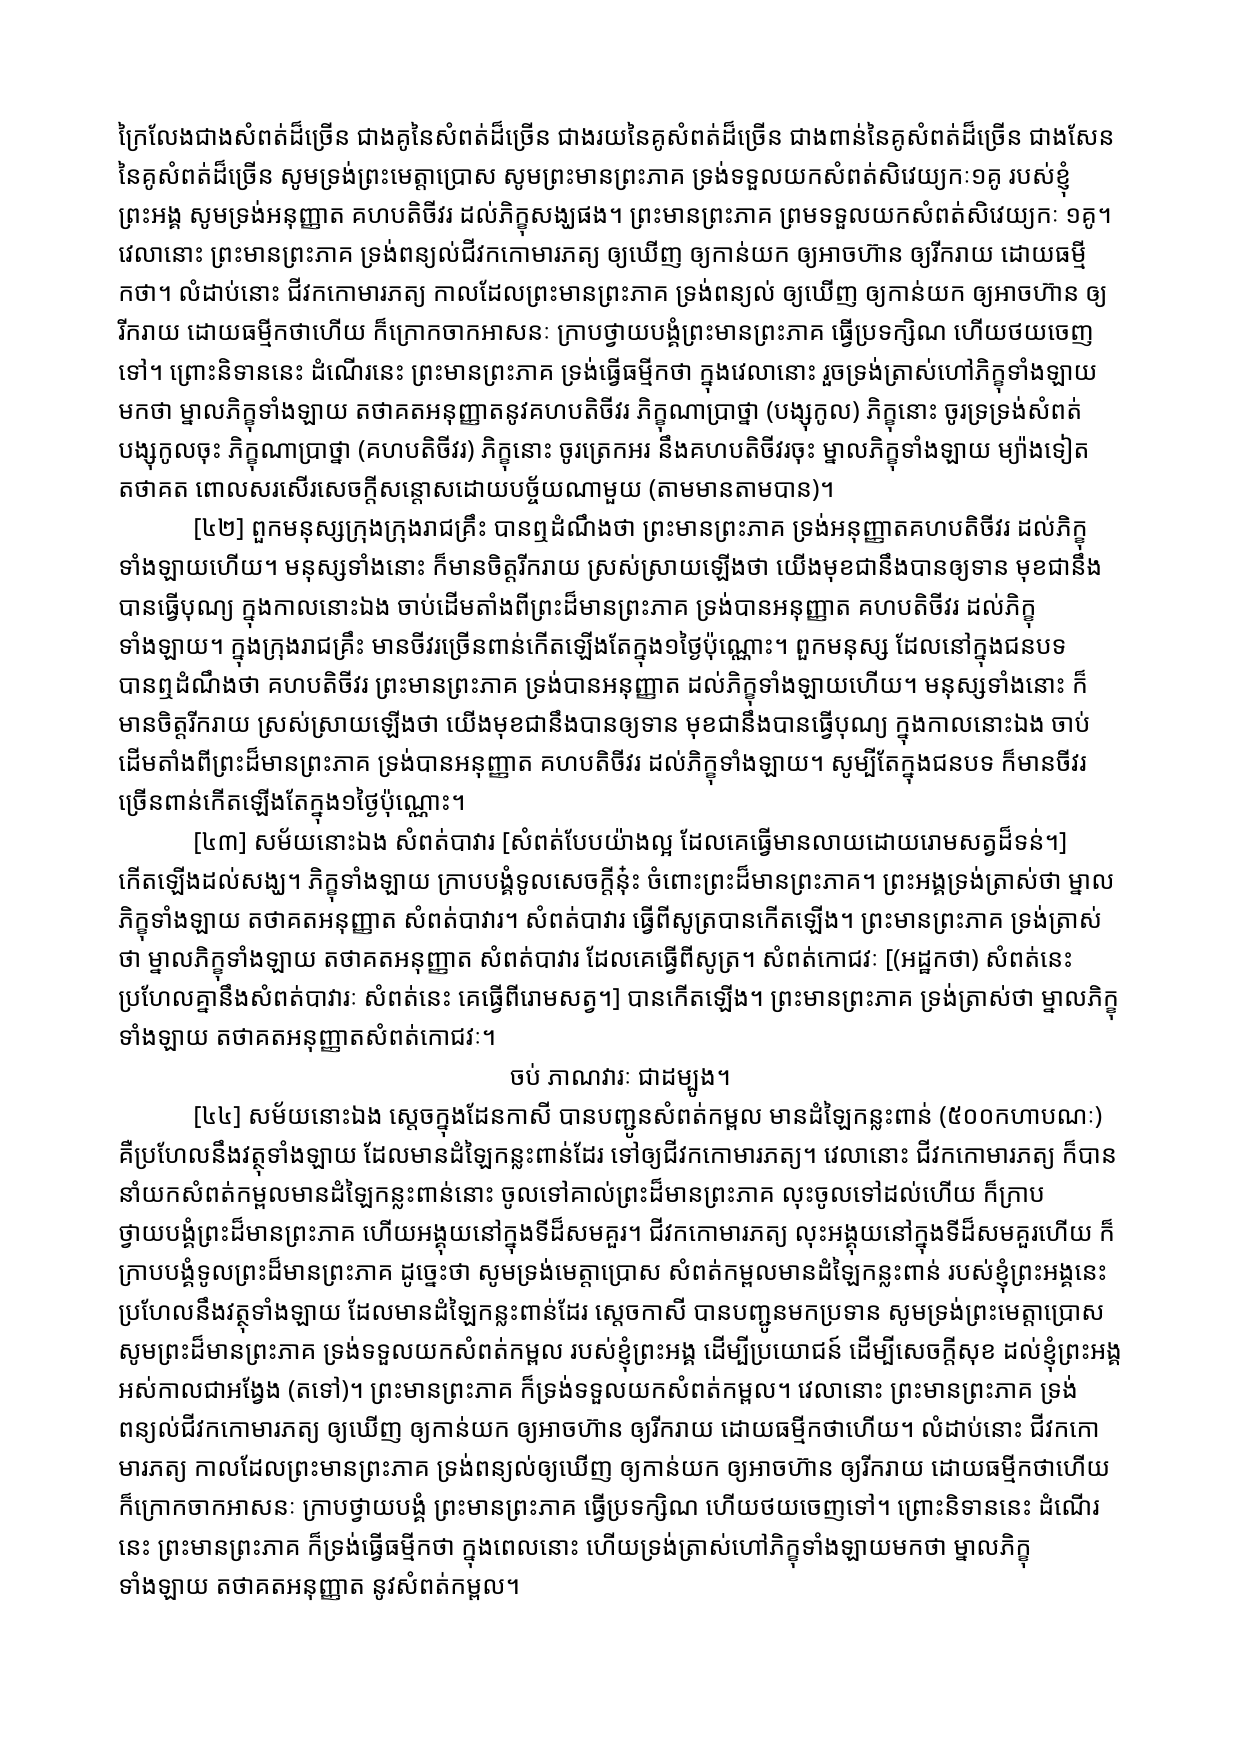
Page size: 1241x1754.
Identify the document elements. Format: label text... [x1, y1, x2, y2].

text [៤៤] សម័យនោះឯង ស្តេចក្នុងដែនកាសី បានបញ្ជូន​សំពត់កម្ពល មានដំឡៃ​កន្លះពាន់ (៥០០កហាបណៈ) គឺប្រហែលនឹងវត្ថុទាំងឡាយ ដែលមានដំឡៃកន្លះពាន់ដែរ ទៅឲ្យ​ជីវកកោមារភត្យ។ វេលានោះ ជីវកកោមារភត្យ ក៏បាននាំយកសំពត់កម្ពល​មានដំឡៃ​កន្លះពាន់នោះ ចូលទៅគាល់ព្រះដ៏មានព្រះភាគ លុះចូលទៅដល់ហើយ ក៏ក្រាបថ្វាយបង្គំ​ព្រះដ៏មានព្រះភាគ ហើយអង្គុយនៅក្នុងទីដ៏សមគួរ។ ជីវកកោមារភត្យ លុះអង្គុយនៅក្នុង​ទីដ៏សមគួរហើយ ក៏ក្រាបបង្គំ​ទូលព្រះដ៏មានព្រះភាគ ដូច្នេះថា សូមទ្រង់មេត្តាប្រោស សំពត់​កម្ពល​មានដំឡៃ​កន្លះពាន់​ របស់ខ្ញុំព្រះអង្គនេះ ប្រហែល​នឹងវត្ថុទាំងឡាយ ដែលមានដំឡៃ​កន្លះពាន់ដែរ ស្តេចកាសី បានបញ្ជូនមកប្រទាន សូមទ្រង់ព្រះមេត្តាប្រោស សូមព្រះដ៏​មាន​ព្រះភាគ ទ្រង់ទទួលយកសំពត់កម្ពល​ របស់ខ្ញុំព្រះអង្គ ដើម្បីប្រយោជន៍ ដើម្បី​សេចក្តីសុខ ដល់ខ្ញុំព្រះអង្គ អស់កាលជាអង្វែង (តទៅ)។ ព្រះមានព្រះភាគ ក៏ទ្រង់ទទួលយក​សំពត់​កម្ពល។ វេលានោះ ព្រះមានព្រះភាគ ទ្រង់ពន្យល់ជីវកកោមារភត្យ ឲ្យឃើញ ឲ្យកាន់យក ឲ្យអាច​ហ៊ាន ឲ្យរីករាយ ដោយធម្មីកថាហើយ។ លំដាប់នោះ ជីវកកោមារភត្យ កាលដែល​ព្រះមាន​ព្រះភាគ ទ្រង់ពន្យល់ឲ្យឃើញ ឲ្យកាន់យក ឲ្យអាច​ហ៊ាន ឲ្យរីករាយ ដោយធម្មីកថាហើយ ក៏ក្រោក​ចាកអាសនៈ ក្រាបថ្វាយបង្គំ ​ព្រះមានព្រះភាគ ធ្វើប្រទក្សិណ ហើយថយចេញទៅ។ ព្រោះនិទាននេះ ដំណើរនេះ ព្រះមានព្រះភាគ ក៏ទ្រង់ធ្វើ​ធម្មីកថា ក្នុងពេលនោះ ហើយ​ទ្រង់​ត្រាស់ហៅភិក្ខុទាំងឡាយមកថា ម្នាលភិក្ខុទាំងឡាយ តថាគតអនុញ្ញាត នូវ​សំពត់កម្ពល។ [118, 1097, 1122, 1601]
text ចប់ ភាណវារៈ ជាដម្បូង។ [118, 1058, 1122, 1092]
text [៤១] សម័យនោះឯង ព្រះកាយរបស់ព្រះមានព្រះភាគ ក្រាស់ដោយទោស (រោគទល់)។ វេលានោះ ព្រះមានព្រះភាគ ត្រាស់ហៅព្រះអានន្ទដ៏មានអាយុមកថា នែអានន្ទ កាយរបស់​តថាគត​ ក្រាស់ដោយទោសហើយ តថាគតប្រាថ្នានឹងឆាន់ថ្នាំបញ្ចុះ។ ខណៈនោះ ព្រះអានន្ទដ៏មានអាយុ ក៏ចូល​ទៅរក​ជីវកកោមារភត្យ លុះចូលទៅដល់ហើយ ក៏និយាយ​នឹង​ជីវកកោមារភត្យដូច្នេះថា នែជីវកៈ​ដ៏មានអាយុ កាយរបស់ព្រះតថាគត​ក្រាស់ដោយទោសហើយ ព្រះតថាគត​ត្រូវការ​ឆាន់ថ្នាំបញ្ចុះ។ ជីវកកោមារភត្យតបថា បពិត្រព្រះអានន្ទដ៏ចំរើន បើដូច្នោះ សូមឲ្យលោកសម្រួលព្រះកាយ​របស់​ព្រះដ៏មានព្រះភាគ បាន២​ ៣ថ្ងៃសិន។ លំដាប់នោះ ព្រះអានន្ទដ៏មានអាយុ បានសម្រួលព្រះកាយរបស់​ព្រះដ៏មានព្រះភាគ​២ ៣ថ្ងៃ រួចហើយ​ ក៏ចូល​ទៅរក​ជីវកកោមារភត្យ លុះចូលទៅដល់ហើយ ក៏និយាយនឹងជីវកកោមារភត្យ​ដូច្នេះថា នែអាវុសោ​ជីវកៈ ព្រះកាយរបស់ព្រះតថាគត បានស្រួលបួលហើយ អ្នកសំគាល់​នូវកាលគួរ​ក្នុងគ្រានេះចុះ។ គ្រានោះ ជីវកកោមារភត្យ មានសេចក្តីរិះគិតដូច្នេះថា អាត្មាអញ​ ថ្វាយថ្នាំបញ្ចុះ​ដ៏គ្រោតគ្រាតដល់​ព្រះដ៏មានព្រះភាគ អំពើនេះ មិនសមគួរដល់អាត្មាអញឡើយ ណ្ហើយចុះ គួរ​អាត្មាអញ នឹងអប់ផ្កាឧប្បលទាំងឡាយ​បាន៣ក្តាប់ ជាមួយនឹងថ្នាំទាំងឡាយផ្សេងៗ ហើយសឹម​បង្អោនថ្វាយដល់​ព្រះតថាគត។ គ្រានោះ ជីវកកោមារភត្យ បានអប់​ផ្កាឧប្បល​៣ក្តាប់ ជាមួយ​នឹង​ថ្នាំទាំងឡាយផ្សេងៗ រួចហើយ ចូលទៅគាល់​ព្រះដ៏មានព្រះភាគ លុះចូល​ទៅដល់ហើយ ក៏​បង្អោន​ថ្វាយផ្កាឧប្បល១ក្តាប់​ដល់​ព្រះដ៏មានព្រះភាគ ដោយពាក្យថា សូមទ្រង់ព្រះមេត្តាប្រោស សូម​ព្រះដ៏មានព្រះភាគ ទ្រង់ហិតផ្កាឧប្បល១ក្តាប់ដំបូងនេះ ផ្កាឧប្បលនេះ នឹងបញ្ចុះ​ព្រះដ៏មានព្រះភាគ​បាន១០ដង រួចបង្អោន​ថ្វាយផ្កាឧប្បល​ក្តាប់ទី២ ដល់​ព្រះដ៏មានព្រះភាគ ដោយពាក្យថា សូមទ្រង់ព្រះមេត្តាប្រោស សូម​ព្រះដ៏មានព្រះភាគ ទ្រង់ហិតផ្កា​ឧប្បលក្តាប់ទី២​នេះ ផ្កាឧប្បលនេះ នឹងបញ្ចុះ​ព្រះដ៏មានព្រះភាគ​បាន១០ដង រួចបង្អោន​ថ្វាយផ្កាឧប្បល​ក្តាប់ទី៣ ដល់​ព្រះដ៏មានព្រះភាគ ដោយពាក្យថា សូមទ្រង់មេត្តាប្រោស សូម​ព្រះដ៏មានព្រះភាគ ទ្រង់​ហិត​ផ្កាឧប្បលក្តាប់ទី៣នេះ ផ្កាឧប្បលនេះ នឹងបញ្ចុះ​ព្រះដ៏មានព្រះភាគ​បាន១០ដង រួមកិច្ច​ដែល​បញ្ចុះថ្នាំ​ព្រះដ៏មានព្រះភាគ ត្រូវជា៣០ដងគត់ ដោយអាការយ៉ាងនេះ។ លំដាប់នោះ ជីវកកោមារភត្យ បានថ្វាយថ្នាំបញ្ចុះ​៣០ដងគត់ ចំពោះ​ព្រះដ៏មានព្រះភាគ រួចថ្វាយបង្គំ​ព្រះដ៏មានព្រះភាគ ធ្វើប្រទក្សិណ ហើយថយចេញទៅ។ លំដាប់នោះ ជីវកកោមារភត្យ កាល​ចេញទៅដល់​ក្រៅខ្លោងទ្វារហើយ ក៏មានសេចក្តីរិះគិតដូច្នេះថា ថ្នាំបញ្ចុះទាំង៣០ដងគត់ អាត្មា​អញ បានថ្វាយដល់ព្រះដ៏មានព្រះភាគហើយ ព្រះកាយរបស់ព្រះតថាគត ដែលក្រាស់ដោយ​ទោស ថ្នាំនោះ នឹងបញ្ចុះព្រះដ៏មានព្រះភាគ​គ្រប់៣០ដងគត់ក៏ទេ មុខជានឹង​បញ្ចុះ​ព្រះដ៏មានព្រះភាគ ត្រឹមតែ២៩ដង ម្យ៉ាងទៀត ព្រះដ៏មានព្រះភាគ​បានបញ្ចុះថ្នាំហើយ មុខជា​នឹងស្រង់ទឹក ថ្នាំនោះ នឹងបញ្ចុះព្រះដ៏មានព្រះភាគ ដែលបាន​ស្រង់ទឹកហើយម្តងទៀត រួម​ជាការ​បញ្ចុះថ្នាំ​របស់​ព្រះដ៏មានព្រះភាគ​៣០ដងគត់ ដោយអាការ​យ៉ាងនេះ។ ព្រះដ៏មានព្រះភាគ បាន​ជ្រាបសេចក្តីរិះគិត​នៃចិត្តរបស់​ជីវកកោមារភត្យ ដោយព្រះទ័យ​ ហើយទើបទ្រង់ត្រាស់ហៅ​ព្រះអានន្ទ​ដ៏មានអាយុ​មកក្នុងពេលនោះថា នែអានន្ទ កាល​ជីវកកោមារភត្យ ចេញទៅដល់​ក្រៅខ្លោងទ្វារ​ហើយ ក៏មានសេចក្តីរិះគិតដូច្នេះថា ថ្នាំបញ្ចុះទាំង៣០ដងគត់ អាត្មា​អញ បានថ្វាយ​ដល់​ព្រះដ៏មាន​ព្រះភាគ​រួចហើយ កាយរបស់ព្រះតថាគតក្រាស់ដោយ​ទោស ថ្នាំនោះ នឹងបញ្ចុះព្រះមានព្រះភាគ​គ្រប់៣០ដងគត់ក៏ទេ មុខជានឹង​បញ្ចុះ​ព្រះដ៏មានព្រះភាគ​បាន ត្រឹម​តែ​២៩​ដង ម្យ៉ាងទៀត ព្រះដ៏មានព្រះភាគ​បានបញ្ចុះហើយ មុខជា​នឹងស្រង់ទឹក ថ្នាំនោះ នឹង​បញ្ចុះ​ព្រះដ៏​មានព្រះភាគ ដែលបាន​ស្រង់ទឹកហើយម្តងទៀត រួម​ជាការ​បញ្ចុះថ្នាំ​របស់​ព្រះដ៏មាន​ព្រះភាគ​​៣០ដងគត់ ដោយអាការ​យ៉ាងនេះ នែអានន្ទ បើដូច្នោះ អ្នកចូរចាត់ចែងទឹកក្តៅឡើង។ ព្រះអានន្ទដ៏មានអាយុ បានទទួលស្តាប់ព្រះពុទ្ធដីកា​ ព្រះដ៏មានព្រះភាគ ដោយពាក្យថា សូម​ទ្រង់​ព្រះមេត្តាប្រោស ព្រះករុណាម្ចាស់ ហើយក៏បានចាត់ចែងទឹកក្តៅ។ វេលានោះ ជីវកកោមារភត្យ បាន​ចូលទៅគាល់​ព្រះដ៏មានព្រះភាគ លុះចូលទៅដល់ហើយ ក៏ក្រាបថ្វាយបង្គំ​ព្រះដ៏មាន​ព្រះ​ភាគ រួចហើយអង្គុយ​នៅក្នុងទីដ៏សមគួរ។ ជីវកកោមារភត្យ អង្គុយ​នៅក្នុងទីដ៏សមគួរ​ហើយ ក៏ក្រាប​ទូល​ព្រះដ៏មានព្រះភាគ ដោយពាក្យដូច្នេះថា សូមទ្រង់​ព្រះមេត្តាប្រោស ព្រះដ៏មាន​ព្រះភាគ ទ្រង់បានបញ្ចុះថ្នាំហើយឬនៅ។ ព្រះដ៏មានព្រះភាគ ទ្រង់​តបថា នែជីវកៈ តថាគត​បានបញ្ចុះថ្នាំហើយ។ ជីវកកោមារភត្យ ក្រាបទូលថា សូមទ្រង់​ព្រះមេត្តាប្រោស កាល​ខ្ញុំព្រះអង្គ ចេញទៅ​​ដល់​ក្រៅខ្លោងទ្វារ​ហើយ ក៏មានសេចក្តីរិះគិតដូច្នេះថា ថ្នាំបញ្ចុះចំនួន ៣០ដងគត់ អាត្មា​អញ បានថ្វាយ​ដល់​ព្រះមាន​ព្រះភាគ​រួចហើយ កាយ​របស់​ព្រះតថាគត​ ក្រាស់ដោយ​ទោស ថ្នាំ​នោះ នឹងបញ្ចុះព្រះមានព្រះភាគ ​៣០ដងគត់ក៏ទេ មុខជានឹង​បញ្ចុះ​ព្រះមានព្រះភាគ ​បានត្រឹម​តែ​២៩​ដង ម្យ៉ាងទៀត ព្រះដ៏មានព្រះភាគ​ ទ្រង់បញ្ចុះថ្នាំរួច​ហើយ មុខជា​នឹងស្រង់ទឹក ថ្នាំនោះ នឹង​បញ្ចុះ​ព្រះដ៏​មានព្រះភាគ ដែល​ស្រង់ទឹក​រួចហើយ ​ម្តង​ទៀត រួម​ជាការ​បញ្ចុះថ្នាំ ​របស់​ព្រះដ៏មាន​ព្រះភាគ​​ ៣០ដងគត់ ដោយអាការ​យ៉ាងនេះ សូមទ្រង់​ព្រះមេត្តាប្រោស សូមព្រះដ៏មានព្រះភាគ ទ្រង់ស្រង់ទឹកចុះ សូមព្រះសុគត ទ្រង់ស្រង់ទឹកចុះ។ លំដាប់នោះ ព្រះដ៏មានព្រះភាគ ទ្រង់ស្រង់​ទឹកក្តៅ​ហើយ ថ្នាំនោះ ក៏បានបញ្ចុះ​ព្រះដ៏មានព្រះភាគ ដែលបាន​ស្រង់ទឹក​ហើយម្តងទៀត រួមជាការបញ្ចុះ​ថ្នាំ​របស់​ព្រះដ៏មានព្រះភាគ ​៣០ដងគត់​យ៉ាងនេះ។ វេលានោះ ជីវកកោមារភត្យ បានក្រាបទូល ព្រះដ៏មានព្រះភាគ ដោយពាក្យដូច្នេះថា សូម​ទ្រង់​ព្រះមេត្តាប្រោស កាយរបស់ព្រះដ៏មានព្រះភាគ តាំងនៅ​ជាប្រក្រតីដរាបណាហើយ ​នឹងបាន​ចំរើន​ដោយដុំ​ព្រះមំសៈ​ដរាបនោះ។ វេលានោះ មិនយូរប៉ុន្មាន កាយរបស់​ព្រះមានព្រះភាគ ក៏បាន​ជាប្រក្រតីវិញ។ ខណៈនោះ ជីវកកោមារភត្យ បាននាំយកសំពត់ ​សិវេយ្យកៈ [អដ្ឋកថា ថា បានដល់សំពត់ដែលគេចោលនៅព្រៃខ្មោច ក្នុងឧត្តរកុរុទ្វីប។ បានឮមកថា ពួកមនុស្សក្នុងឧត្តរកុរុទ្វីប តែងរុំសាកសព​ដោយសំពត់​នោះឯង ហើយយកទៅចោល។ មានសត្វបក្សី មានប្រមោយដូចដំរី វាសំគាល់នូវសំពត់នោះ ថាជាដុំសាច់ ហើយឆាបនាំយក​ទៅដំកល់​ទុកលើកំពូលភ្នំហិមពាន្ត បកសំពត់នោះចោលចេញ វាស៊ីសាច់សពនោះ។ វេលានោះ ពួក​អ្នកដើរព្រៃ បានឃើញសំពត់នោះហើយ ក៏នាំយកមកថ្វាយស្តេច។ សំពត់នេះហើយ ដែល​ព្រះបាទ​បជ្ជោត បានមក​ដោយហេតុយ៉ាងនេះឯង។] ១គូនោះចូលទៅគាល់ព្រះមានព្រះភាគ លុះចូលទៅដល់ហើយ ក៏ក្រាបថ្វាយបង្គំ​ព្រះមានព្រះភាគ ហើយអង្គុយនៅក្នុងទីសមគួរ។ ជីវកកោមារភត្យ អង្គុយនៅក្នុងទីសមគួរហើយ ក៏ក្រាបទូលព្រះមានព្រះភាគ ដោយពាក្យថា សូមទ្រង់ព្រះមេត្តាប្រោស ខ្ញុំព្រះអង្គសូមពរ១ ចំពោះព្រះមានព្រះភាគ។ ព្រះអង្គទ្រង់ត្រាស់ថា នែជីវកៈ ព្រះតថាគតទាំងឡាយ មានពរកន្លងហើយ។ ជីវកកោមារភត្យ ទូលថា សូមទ្រង់​ព្រះមេត្តាប្រោស អំពើណាគួរផង មិនមានទោសផង (ខ្ញុំព្រះអង្គសូមចំពោះអំពើនោះ)។ ព្រះមាន​ព្រះភាគ ទ្រង់ត្រាស់ថា នែជីវកៈ អ្នកចូរនិយាយមកចុះ។ ជីវកកោមារភត្យ​ទូលថា សូមទ្រង់​ព្រះមេត្តាប្រោស ព្រះមានព្រះភាគក្តី ភិក្ខុសង្ឃក្តី តែងតែ​ទ្រទ្រង់សំពត់បង្សុកូល សូមទ្រង់​ព្រះមេត្តាប្រោស សំពត់សិវេយ្យកៈ​១គូនេះ​ហើយ ដែលព្រះបាទបជ្ជោត​បញ្ចូនមកឲ្យ​ខ្ញុំព្រះអង្គ ជាសំពត់លើសលុបប្រសើរ ជាប្រធានខ្ពង់ខ្ពស់​ក្រៃលែងជាងសំពត់​ដ៏ច្រើន ជាងគូនៃសំពត់​ដ៏ច្រើន ជាងរយនៃគូ​សំពត់​ដ៏ច្រើន ជាងពាន់​នៃគូសំពត់​ដ៏ច្រើន ជាង​សែននៃគូ​សំពត់​ដ៏ច្រើន សូមទ្រង់​ព្រះមេត្តាប្រោស សូមព្រះមានព្រះភាគ ទ្រង់ទទួលយកសំពត់សិវេយ្យកៈ​១គូ របស់ខ្ញុំព្រះអង្គ សូមទ្រង់​អនុញ្ញាត​ គហបតិចីវរ ដល់ភិក្ខុសង្ឃផង។ ព្រះមានព្រះភាគ ព្រមទទួល​យកសំពត់​សិវេយ្យកៈ​ ១គូ។ វេលានោះ ព្រះមានព្រះភាគ ទ្រង់ពន្យល់​ជីវកកោមារភត្យ ឲ្យឃើញ ឲ្យ​កាន់យក ឲ្យអាចហ៊ាន ឲ្យរីករាយ ដោយធម្មីកថា។ លំដាប់នោះ ជីវកកោមារភត្យ កាលដែល​ព្រះមាន​ព្រះភាគ ទ្រង់ពន្យល់ ឲ្យឃើញ ឲ្យ​កាន់យក ឲ្យអាចហ៊ាន ឲ្យរីករាយ ដោយធម្មីកថា​ហើយ ក៏ក្រោក​ចាកអាសនៈ ក្រាបថ្វាយបង្គំព្រះមានព្រះភាគ ធ្វើប្រទក្សិណ ហើយថយ​ចេញ​ទៅ។ ព្រោះនិទាននេះ ដំណើរនេះ ព្រះមានព្រះភាគ ទ្រង់ធ្វើធម្មីកថា ក្នុងវេលានោះ រួចទ្រង់​ត្រាស់​​ហៅភិក្ខុទាំងឡាយមកថា ម្នាលភិក្ខុទាំងឡាយ តថាគតអនុញ្ញាត​នូវគហបតិចីវរ ភិក្ខុណា​ប្រាថ្នា (បង្សុកូល) ភិក្ខុនោះ ចូរទ្រទ្រង់​សំពត់បង្សុកូលចុះ ភិក្ខុណាប្រាថ្នា (គហបតិចីវរ) ភិក្ខុនោះ ចូរ​ត្រេកអរ ​នឹងគហបតិចីវរចុះ ម្នាលភិក្ខុទាំងឡាយ ម្យ៉ាងទៀត តថាគត ពោលសរសើរសេចក្តី​សន្តោស​ដោយបច្ច័យណាមួយ (តាមមានតាមបាន)។ [118, 118, 1122, 505]
text [៤២] ពួកមនុស្សក្រុងក្រុងរាជគ្រឹះ បានឮដំណឹងថា ព្រះមានព្រះភាគ ទ្រង់អនុញ្ញាត​គហបតិចីវរ ដល់ភិក្ខុទាំងឡាយហើយ។ មនុស្សទាំងនោះ ក៏មានចិត្តរីករាយ ស្រស់ស្រាយឡើងថា យើងមុខជានឹងបានឲ្យទាន មុខជានឹងបានធ្វើបុណ្យ ក្នុងកាលនោះឯង ចាប់ដើម​តាំងពី​ព្រះដ៏មានព្រះភាគ ទ្រង់បានអនុញ្ញាត​ គហបតិចីវរ ​ដល់ភិក្ខុទាំងឡាយ។ ក្នុងក្រុងរាជគ្រឹះ មាន​ចីវរ​ច្រើនពាន់កើតឡើងតែក្នុង១ថ្ងៃប៉ុណ្ណោះ។ ពួកមនុស្ស ដែលនៅក្នុងជនបទ បានឮដំណឹងថា គហបតិចីវរ ព្រះមានព្រះភាគ ទ្រង់បានអនុញ្ញាត ដល់ភិក្ខុទាំងឡាយហើយ។ មនុស្សទាំងនោះ ក៏មានចិត្តរីករាយ ស្រស់ស្រាយឡើងថា យើងមុខជានឹងបានឲ្យទាន មុខជានឹងបាន​ធ្វើបុណ្យ ក្នុង​កាល​នោះឯង ចាប់ដើម​តាំងពី​ព្រះដ៏មានព្រះភាគ ទ្រង់បានអនុញ្ញាត ​គហបតិចីវរ ​ដល់ភិក្ខុ​ទាំង​ឡាយ។ សូម្បីតែក្នុងជនបទ ក៏មាន​ចីវរ​ច្រើនពាន់កើតឡើងតែក្នុង១ថ្ងៃប៉ុណ្ណោះ។ [118, 510, 1122, 818]
text [៤៣] សម័យនោះឯង សំពត់បាវារ [សំពត់បែបយ៉ាងល្អ ដែលគេធ្វើមានលាយ​ដោយរោមសត្វ​ដ៏ទន់។] កើតឡើងដល់សង្ឃ។ ភិក្ខុទាំងឡាយ ក្រាបបង្គំទូល​សេចក្តីនុ៎ះ ចំពោះ​ព្រះដ៏មានព្រះភាគ។ ព្រះអង្គទ្រង់ត្រាស់ថា ម្នាលភិក្ខុទាំងឡាយ តថាគតអនុញ្ញាត ​សំពត់បាវារ។ សំពត់បាវារ ធ្វើពីសូត្របានកើតឡើង។ ព្រះមានព្រះភាគ ទ្រង់ត្រាស់ថា ម្នាលភិក្ខុទាំងឡាយ តថាគត​អនុញ្ញាត​ សំពត់បាវារ​ ដែលគេធ្វើ​ពីសូត្រ។ សំពត់​កោជវៈ [(អដ្ឋកថា) សំពត់នេះ ប្រហែល​គ្នានឹងសំពត់​បាវារៈ សំពត់នេះ គេធ្វើពីរោមសត្វ។] បានកើតឡើង។ ព្រះមានព្រះភាគ ទ្រង់​ត្រាស់ថា ម្នាលភិក្ខុទាំងឡាយ តថាគតអនុញ្ញាត​សំពត់​កោជវៈ។ [118, 823, 1122, 1053]
